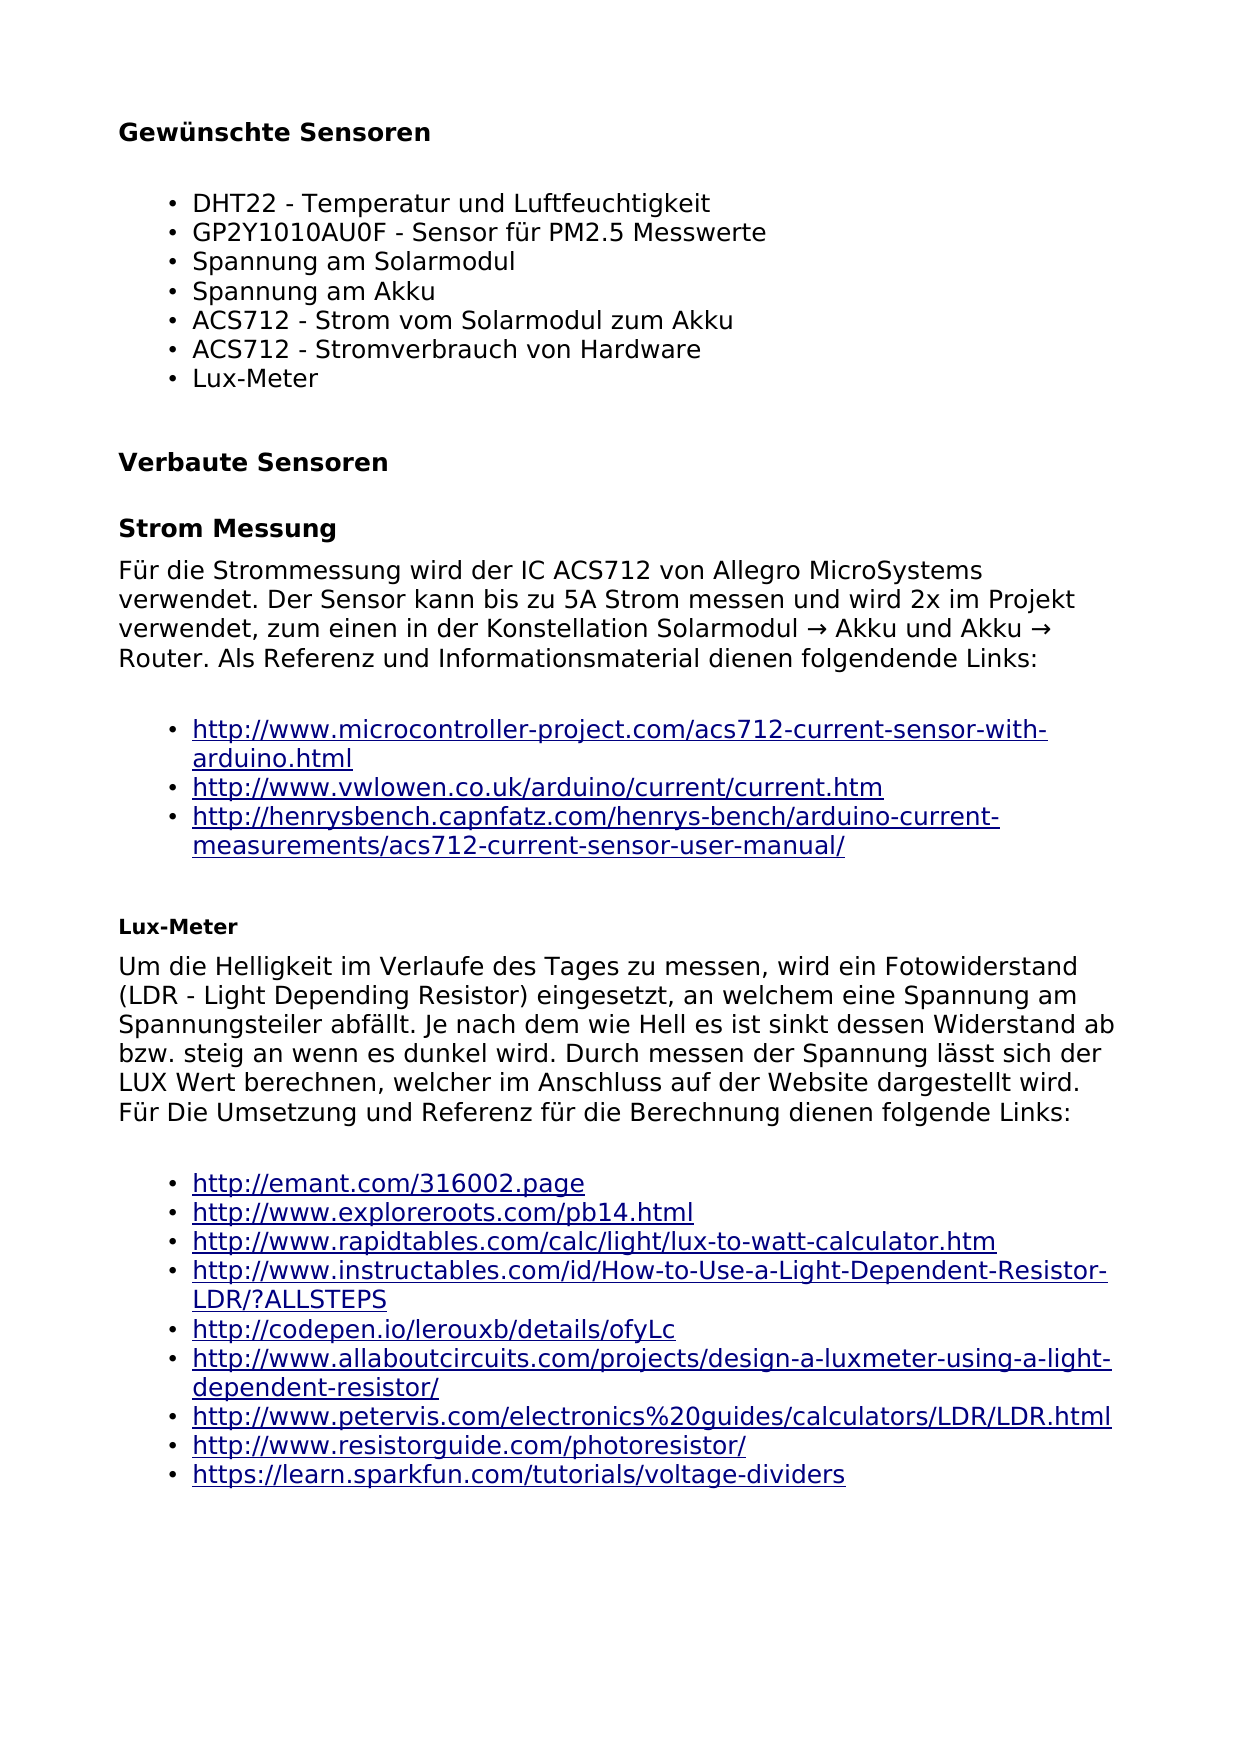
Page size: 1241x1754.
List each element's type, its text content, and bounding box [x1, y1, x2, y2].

list https://learn.sparkfun.com/tutorials/voltage-dividers [177, 1461, 1122, 1490]
list Spannung am Akku [177, 277, 1122, 306]
subtitle Gewünschte Sensoren [118, 118, 1122, 147]
subtitle Verbaute Sensoren [118, 448, 1122, 477]
list http://www.exploreroots.com/pb14.html [177, 1198, 1122, 1227]
list http://codepen.io/lerouxb/details/ofyLc [177, 1315, 1122, 1344]
list ACS712 - Strom vom Solarmodul zum Akku [177, 306, 1122, 335]
list http://www.vwlowen.co.uk/arduino/current/current.htm [177, 773, 1122, 802]
list Spannung am Solarmodul [177, 248, 1122, 277]
list http://www.rapidtables.com/calc/light/lux-to-watt-calculator.htm [177, 1227, 1122, 1256]
subtitle Strom Messung [118, 514, 1122, 544]
list Lux-Meter [177, 364, 1122, 393]
list GP2Y1010AU0F - Sensor für PM2.5 Messwerte [177, 218, 1122, 248]
subtitle Lux-Meter [118, 915, 1122, 939]
list http://www.microcontroller-project.com/acs712-current-sensor-with-arduino.html [177, 715, 1122, 773]
list http://emant.com/316002.page [177, 1169, 1122, 1198]
list http://www.resistorguide.com/photoresistor/ [177, 1431, 1122, 1461]
text Für die Strommessung wird der IC ACS712 von Allegro MicroSystems verwendet. Der Sensor kann bis zu 5A Strom messen und wird 2x im Projekt verwendet, zum einen in der Konstellation Solarmodul → Akku und Akku → Router. Als Referenz und Informationsmaterial dienen folgendende Links: [118, 556, 1122, 673]
text Um die Helligkeit im Verlaufe des Tages zu messen, wird ein Fotowiderstand (LDR - Light Depending Resistor) eingesetzt, an welchem eine Spannung am Spannungsteiler abfällt. Je nach dem wie Hell es ist sinkt dessen Widerstand ab bzw. steig an wenn es dunkel wird. Durch messen der Spannung lässt sich der LUX Wert berechnen, welcher im Anschluss auf der Website dargestellt wird. Für Die Umsetzung und Referenz für die Berechnung dienen folgende Links: [118, 952, 1122, 1127]
list http://henrysbench.capnfatz.com/henrys-bench/arduino-current-measurements/acs712-current-sensor-user-manual/ [177, 802, 1122, 861]
list http://www.instructables.com/id/How-to-Use-a-Light-Dependent-Resistor-LDR/?ALLSTEPS [177, 1256, 1122, 1315]
list DHT22 - Temperatur und Luftfeuchtigkeit [177, 189, 1122, 218]
list ACS712 - Stromverbrauch von Hardware [177, 335, 1122, 364]
list http://www.allaboutcircuits.com/projects/design-a-luxmeter-using-a-light-dependent-resistor/ [177, 1344, 1122, 1402]
list http://www.petervis.com/electronics%20guides/calculators/LDR/LDR.html [177, 1402, 1122, 1431]
